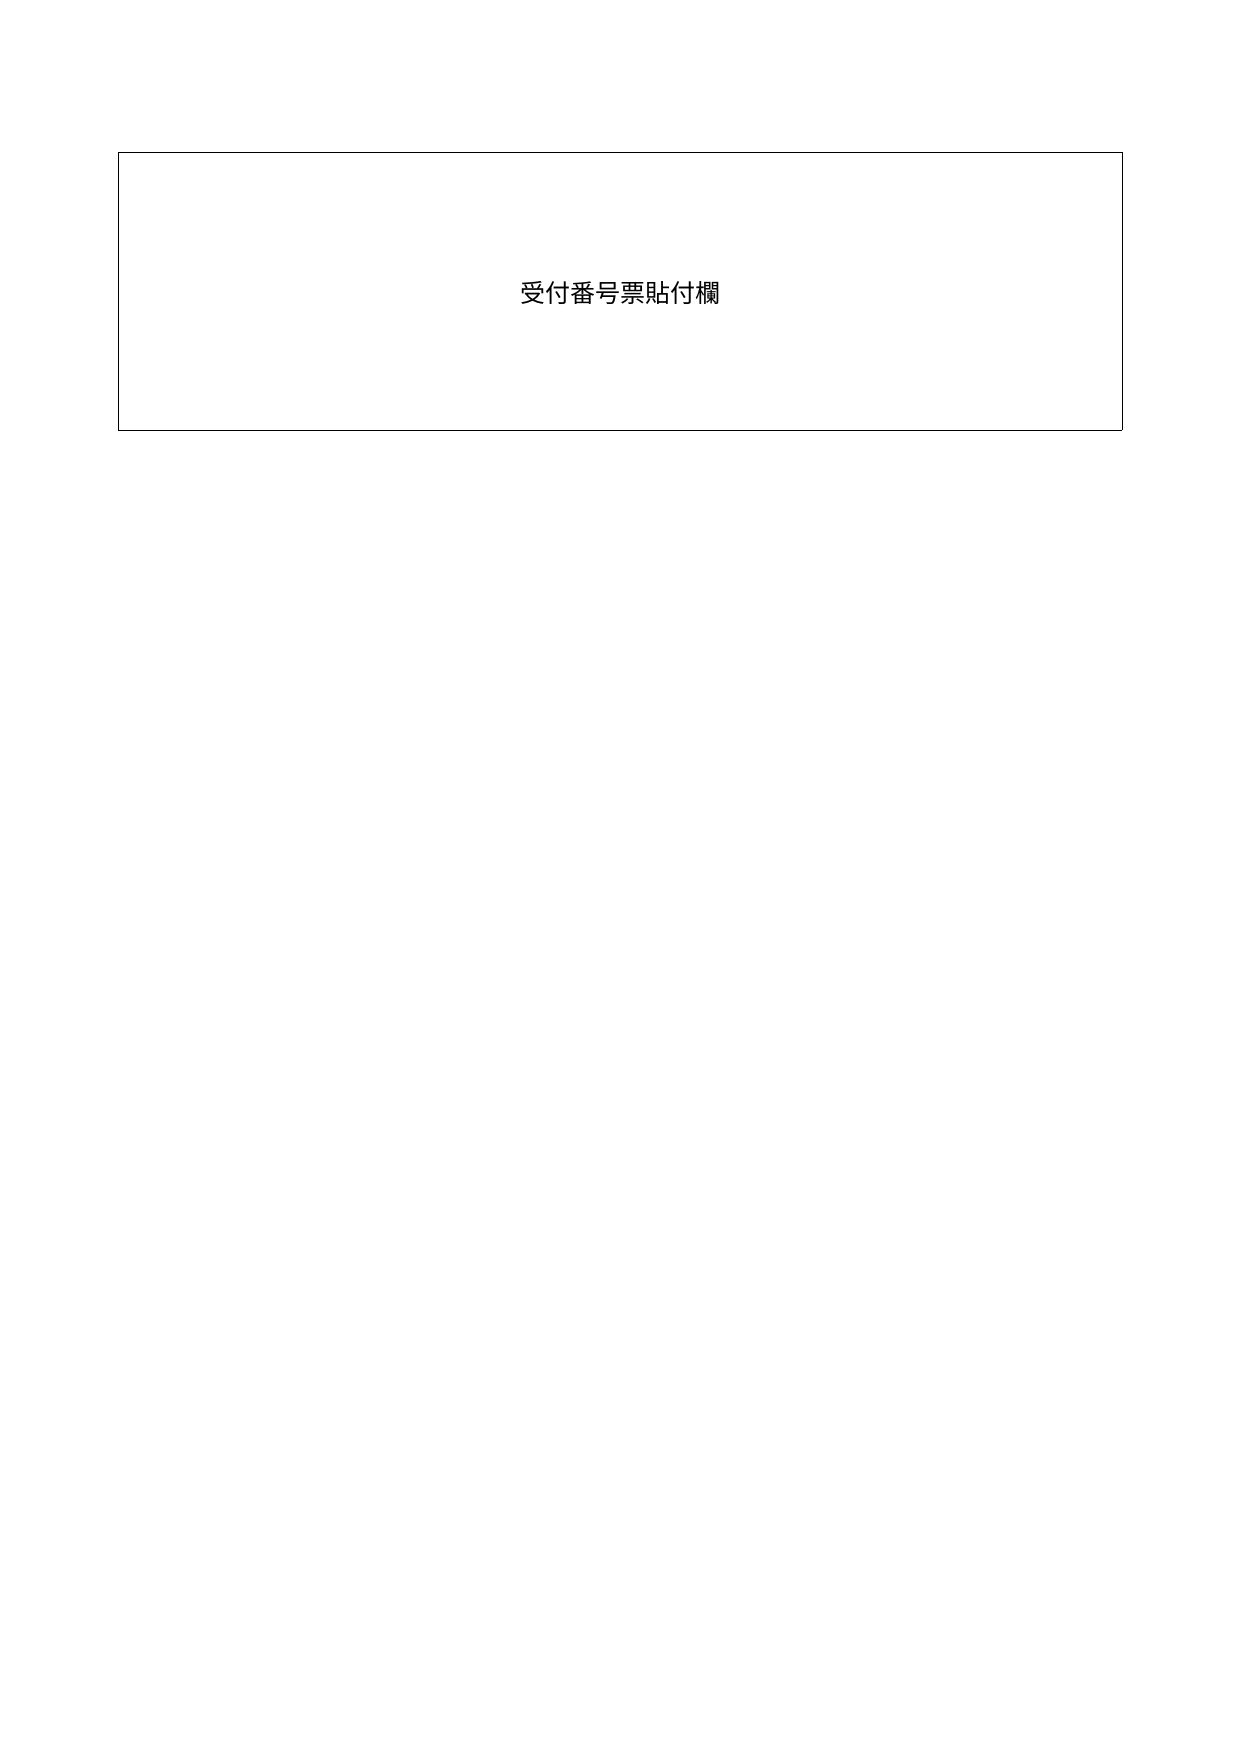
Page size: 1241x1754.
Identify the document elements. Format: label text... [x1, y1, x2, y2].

table_header 受付番号票貼付欄 [119, 153, 1122, 430]
